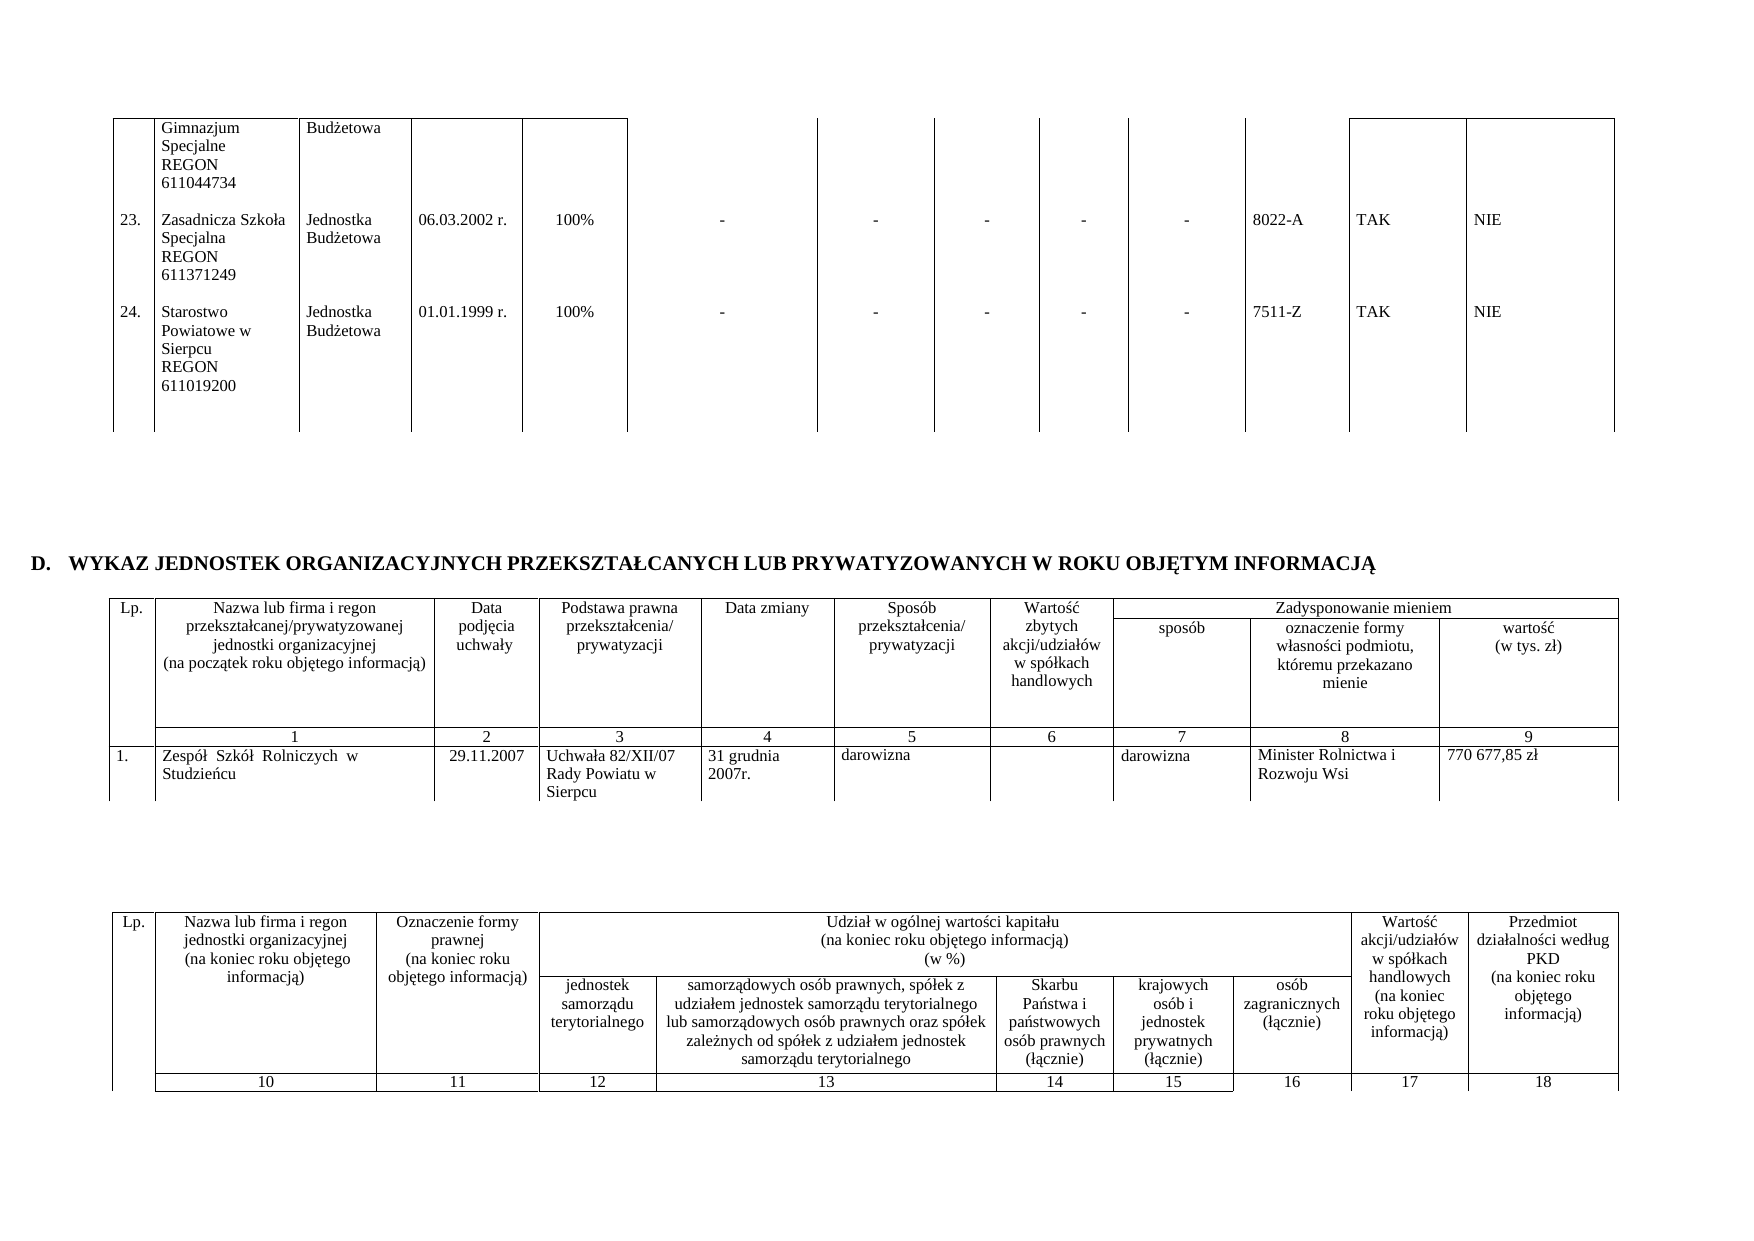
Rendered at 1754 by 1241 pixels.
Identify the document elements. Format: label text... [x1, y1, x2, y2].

table_cell 17 [1352, 1074, 1468, 1091]
table_cell 06.03.2002 r. 01.01.1999 r. [412, 119, 522, 432]
table_cell wartość (w tys. zł) [1440, 619, 1618, 727]
table_cell 14 [997, 1074, 1113, 1091]
table_header Lp. [110, 599, 154, 746]
table_cell 2 [435, 728, 538, 746]
table_cell [991, 747, 1113, 801]
table_header Data podjęcia uchwały [435, 599, 538, 727]
table_cell 8 [1251, 728, 1439, 746]
table_cell - - - - - - - - - - - - - - - - - - - - - - - - [818, 118, 934, 432]
table_cell 13 [657, 1074, 996, 1091]
table_cell 23. 24. [114, 119, 154, 432]
table_header Nazwa lub firma i regon jednostki organizacyjnej (na koniec roku objętego informacją) [156, 913, 376, 1073]
table_cell 10 [156, 1074, 376, 1091]
table_header Podstawa prawna przekształcenia/ prywatyzacji [540, 599, 701, 727]
table_header Udział w ogólnej wartości kapitału (na koniec roku objętego informacją) (w %) [540, 913, 1351, 976]
table_cell 12 [540, 1074, 656, 1091]
table_cell 5 [835, 728, 990, 746]
table_cell oznaczenie formy własności podmiotu, któremu przekazano mienie [1251, 619, 1439, 727]
table_header Nazwa lub firma i regon przekształcanej/prywatyzowanej jednostki organizacyjnej (na początek roku objętego informacją) [156, 599, 434, 727]
table_header Sposób przekształcenia/ prywatyzacji [835, 599, 990, 727]
table_cell - - - - - - - - - - - - - - - - - - - - - - - - [1040, 118, 1128, 432]
table_cell 1 [156, 728, 434, 746]
table_cell 770 677,85 zł [1440, 747, 1618, 801]
table_cell TAK TAK [1350, 119, 1466, 432]
table_cell 7 [1114, 728, 1250, 746]
table_cell Minister Rolnictwa i Rozwoju Wsi [1251, 747, 1439, 801]
table_cell 16 [1234, 1074, 1351, 1091]
table_cell 6 [991, 728, 1113, 746]
table_header Oznaczenie formy prawnej (na koniec roku objętego informacją) [377, 913, 538, 1073]
table_cell darowizna [1114, 747, 1250, 801]
table_cell Gimnazjum Specjalne REGON 611044734 Zasadnicza Szkoła Specjalna REGON 611371249 Starostwo Powiatowe w Sierpcu REGON 611019200 [155, 119, 298, 432]
table_cell 29.11.2007 [435, 747, 538, 801]
table_cell jednostek samorządu terytorialnego [540, 977, 656, 1073]
table_cell Budżetowa Jednostka Budżetowa Jednostka Budżetowa [300, 119, 411, 432]
table_cell Skarbu Państwa i państwowych osób prawnych (łącznie) [997, 977, 1113, 1073]
table_cell sposób [1114, 619, 1250, 727]
table_header Wartość akcji/udziałów w spółkach handlowych (na koniec roku objętego informacją) [1352, 913, 1468, 1073]
table_cell 9 [1440, 728, 1618, 746]
table_header Wartość zbytych akcji/udziałów w spółkach handlowych [991, 599, 1113, 727]
table_cell samorządowych osób prawnych, spółek z udziałem jednostek samorządu terytorialnego lub samorządowych osób prawnych oraz spółek zależnych od spółek z udziałem jednostek samorządu terytorialnego [657, 977, 996, 1073]
table_cell 1. [110, 747, 154, 801]
table_cell 15 [1114, 1074, 1233, 1091]
table_cell 100% 100% [523, 119, 627, 432]
table_cell 3 [540, 728, 701, 746]
table_cell 4 [702, 728, 834, 746]
table_header Lp. [113, 913, 154, 1091]
table_cell - - - - - - - - - - - - - - - - - - - - - - - - [628, 118, 817, 432]
table_cell Uchwała 82/XII/07 Rady Powiatu w Sierpcu [540, 747, 701, 801]
list WYKAZ JEDNOSTEK ORGANIZACYJNYCH PRZEKSZTAŁCANYCH LUB PRYWATYZOWANYCH W ROKU OBJĘTYM INFORMACJĄ [36, 552, 1636, 575]
table_cell 18 [1469, 1074, 1618, 1091]
table_cell 31 grudnia 2007r. [702, 747, 834, 801]
table_cell Zespół Szkół Rolniczych w Studzieńcu [156, 747, 434, 801]
table_cell - - - - - - - - - - - - - - - - - - - - - - - - [1129, 118, 1245, 432]
table_header Data zmiany [702, 599, 834, 727]
table_header Przedmiot działalności według PKD (na koniec roku objętego informacją) [1469, 913, 1618, 1073]
table_cell - - - - - - - - - - - - - - - - - - - - - - - - [935, 118, 1039, 432]
table_cell 8022-A 7511-Z [1246, 118, 1349, 432]
table_cell darowizna [835, 747, 990, 801]
table_header Zadysponowanie mieniem [1114, 599, 1618, 618]
table_cell krajowych osób i jednostek prywatnych (łącznie) [1114, 977, 1233, 1073]
table_cell osób zagranicznych (łącznie) [1234, 977, 1351, 1073]
table_cell NIE NIE [1467, 119, 1614, 432]
table_cell 11 [377, 1074, 538, 1091]
